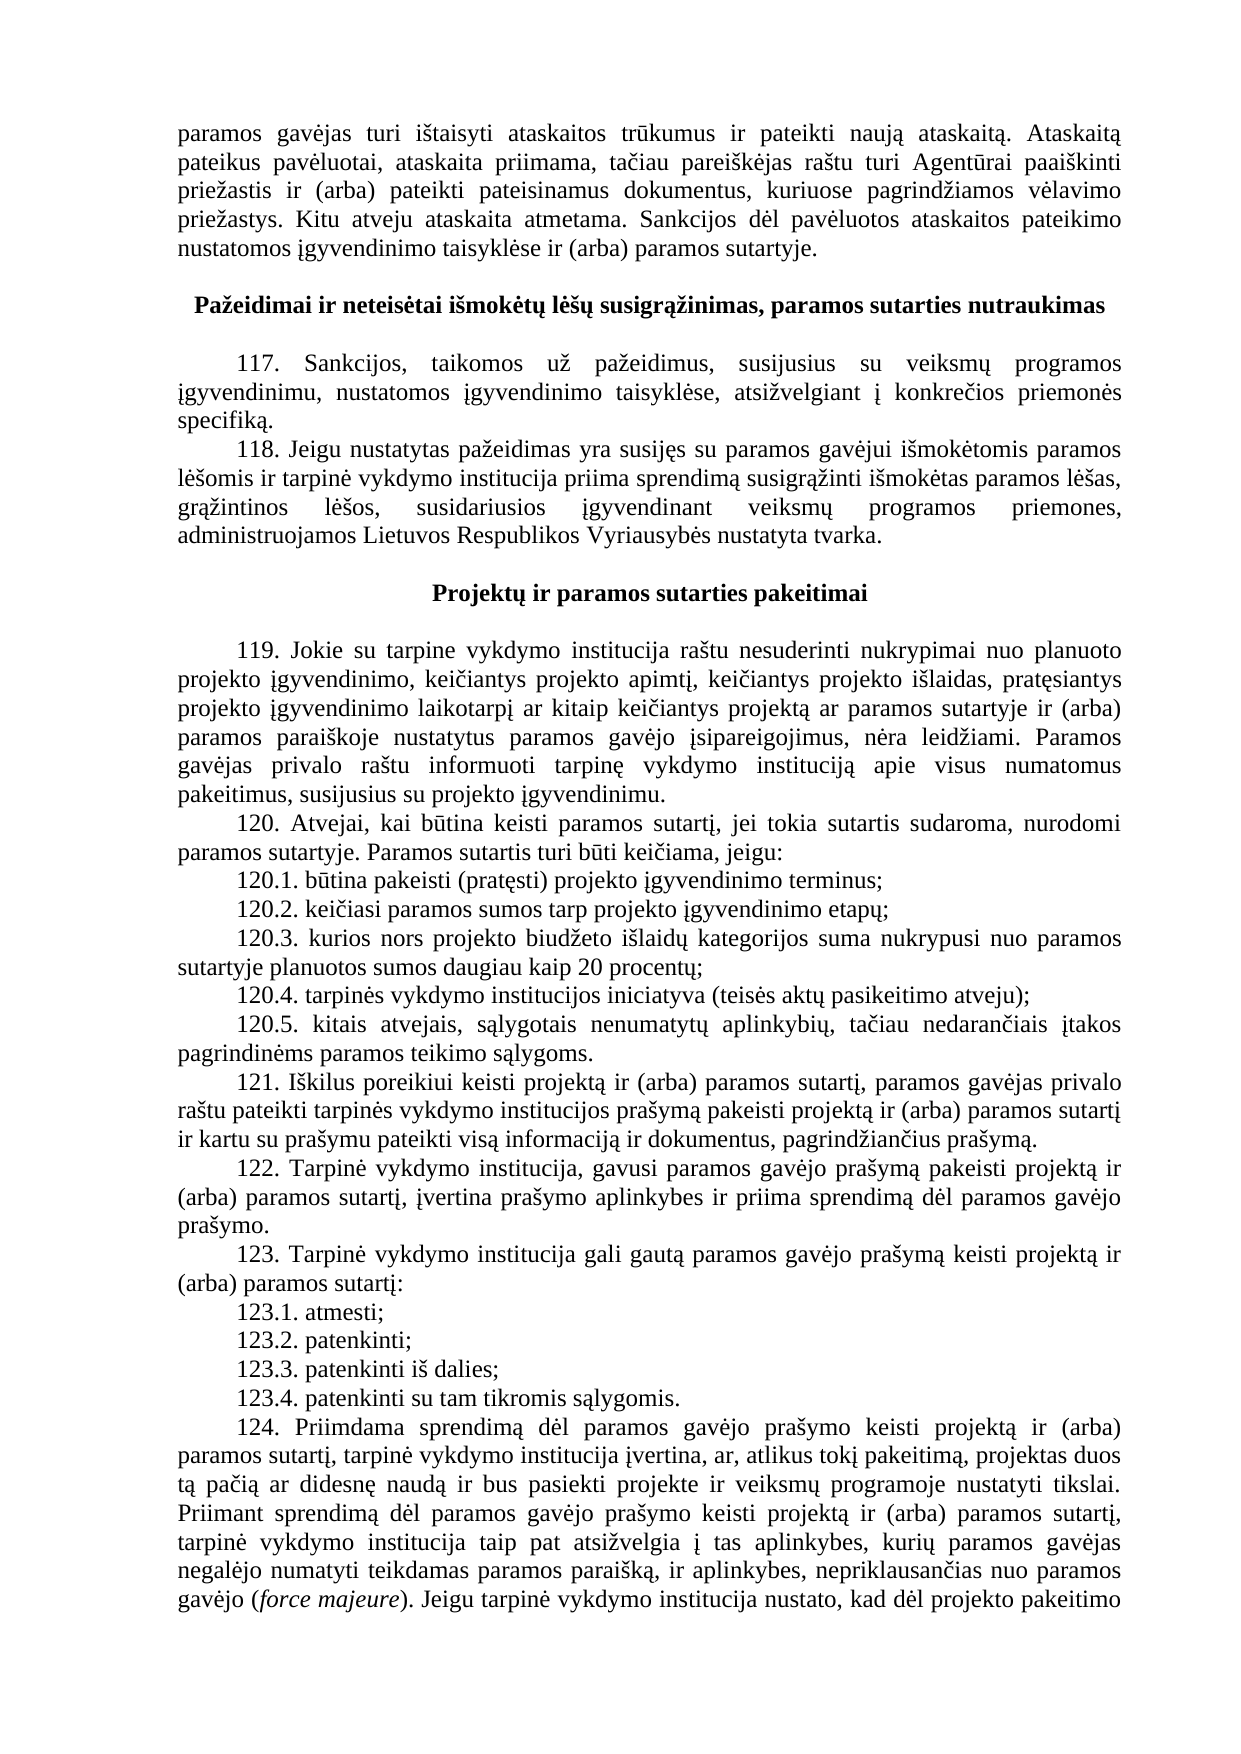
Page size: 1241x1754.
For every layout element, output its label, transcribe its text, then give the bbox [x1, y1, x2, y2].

text 120.4. tarpinės vykdymo institucijos iniciatyva (teisės aktų pasikeitimo atveju); [177, 981, 1122, 1009]
text 120.2. keičiasi paramos sumos tarp projekto įgyvendinimo etapų; [177, 894, 1122, 923]
text 120.1. būtina pakeisti (pratęsti) projekto įgyvendinimo terminus; [177, 866, 1122, 894]
text Pažeidimai ir neteisėtai išmokėtų lėšų susigrąžinimas, paramos sutarties nutraukimas [177, 291, 1122, 319]
text 120.3. kurios nors projekto biudžeto išlaidų kategorijos suma nukrypusi nuo paramos sutartyje planuotos sumos daugiau kaip 20 procentų; [177, 923, 1122, 981]
text 122. tarpinė vykdymo institucija, gavusi paramos gavėjo prašymą pakeisti projektą ir (arba) paramos sutartį, įvertina prašymo aplinkybes ir priima sprendimą dėl paramos gavėjo prašymo. [177, 1153, 1122, 1239]
text 120.5. kitais atvejais, sąlygotais nenumatytų aplinkybių, tačiau nedarančiais įtakos pagrindinėms paramos teikimo sąlygoms. [177, 1009, 1122, 1067]
text 123.3. patenkinti iš dalies; [177, 1354, 1122, 1383]
text 118. Jeigu nustatytas pažeidimas yra susijęs su paramos gavėjui išmokėtomis paramos lėšomis ir tarpinė vykdymo institucija priima sprendimą susigrąžinti išmokėtas paramos lėšas, grąžintinos lėšos, susidariusios įgyvendinant veiksmų programos priemones, administruojamos Lietuvos Respublikos Vyriausybės nustatyta tvarka. [177, 434, 1122, 549]
text 119. Jokie su tarpine vykdymo institucija raštu nesuderinti nukrypimai nuo planuoto projekto įgyvendinimo, keičiantys projekto apimtį, keičiantys projekto išlaidas, pratęsiantys projekto įgyvendinimo laikotarpį ar kitaip keičiantys projektą ar paramos sutartyje ir (arba) paramos paraiškoje nustatytus paramos gavėjo įsipareigojimus, nėra leidžiami. Paramos gavėjas privalo raštu informuoti tarpinę vykdymo instituciją apie visus numatomus pakeitimus, susijusius su projekto įgyvendinimu. [177, 636, 1122, 808]
text 121. Iškilus poreikiui keisti projektą ir (arba) paramos sutartį, paramos gavėjas privalo raštu pateikti tarpinės vykdymo institucijos prašymą pakeisti projektą ir (arba) paramos sutartį ir kartu su prašymu pateikti visą informaciją ir dokumentus, pagrindžiančius prašymą. [177, 1067, 1122, 1153]
text 117. Sankcijos, taikomos už pažeidimus, susijusius su veiksmų programos įgyvendinimu, nustatomos įgyvendinimo taisyklėse, atsižvelgiant į konkrečios priemonės specifiką. [177, 348, 1122, 434]
text 123. tarpinė vykdymo institucija gali gautą paramos gavėjo prašymą keisti projektą ir (arba) paramos sutartį: [177, 1239, 1122, 1297]
text 120. Atvejai, kai būtina keisti paramos sutartį, jei tokia sutartis sudaroma, nurodomi paramos sutartyje. Paramos sutartis turi būti keičiama, jeigu: [177, 808, 1122, 866]
text paramos gavėjas turi ištaisyti ataskaitos trūkumus ir pateikti naują ataskaitą. Ataskaitą pateikus pavėluotai, ataskaita priimama, tačiau pareiškėjas raštu turi Agentūrai paaiškinti priežastis ir (arba) pateikti pateisinamus dokumentus, kuriuose pagrindžiamos vėlavimo priežastys. Kitu atveju ataskaita atmetama. Sankcijos dėl pavėluotos ataskaitos pateikimo nustatomos įgyvendinimo taisyklėse ir (arba) paramos sutartyje. [177, 118, 1122, 262]
text 123.4. patenkinti su tam tikromis sąlygomis. [177, 1383, 1122, 1412]
text 123.1. atmesti; [177, 1297, 1122, 1326]
text Projektų ir paramos sutarties pakeitimai [177, 578, 1122, 607]
text 124. Priimdama sprendimą dėl paramos gavėjo prašymo keisti projektą ir (arba) paramos sutartį, tarpinė vykdymo institucija įvertina, ar, atlikus tokį pakeitimą, projektas duos tą pačią ar didesnę naudą ir bus pasiekti projekte ir veiksmų programoje nustatyti tikslai. Priimant sprendimą dėl paramos gavėjo prašymo keisti projektą ir (arba) paramos sutartį, tarpinė vykdymo institucija taip pat atsižvelgia į tas aplinkybes, kurių paramos gavėjas negalėjo numatyti teikdamas paramos paraišką, ir aplinkybes, nepriklausančias nuo paramos gavėjo (force majeure). Jeigu tarpinė vykdymo institucija nustato, kad dėl projekto pakeitimo [177, 1412, 1122, 1613]
text 123.2. patenkinti; [177, 1326, 1122, 1354]
